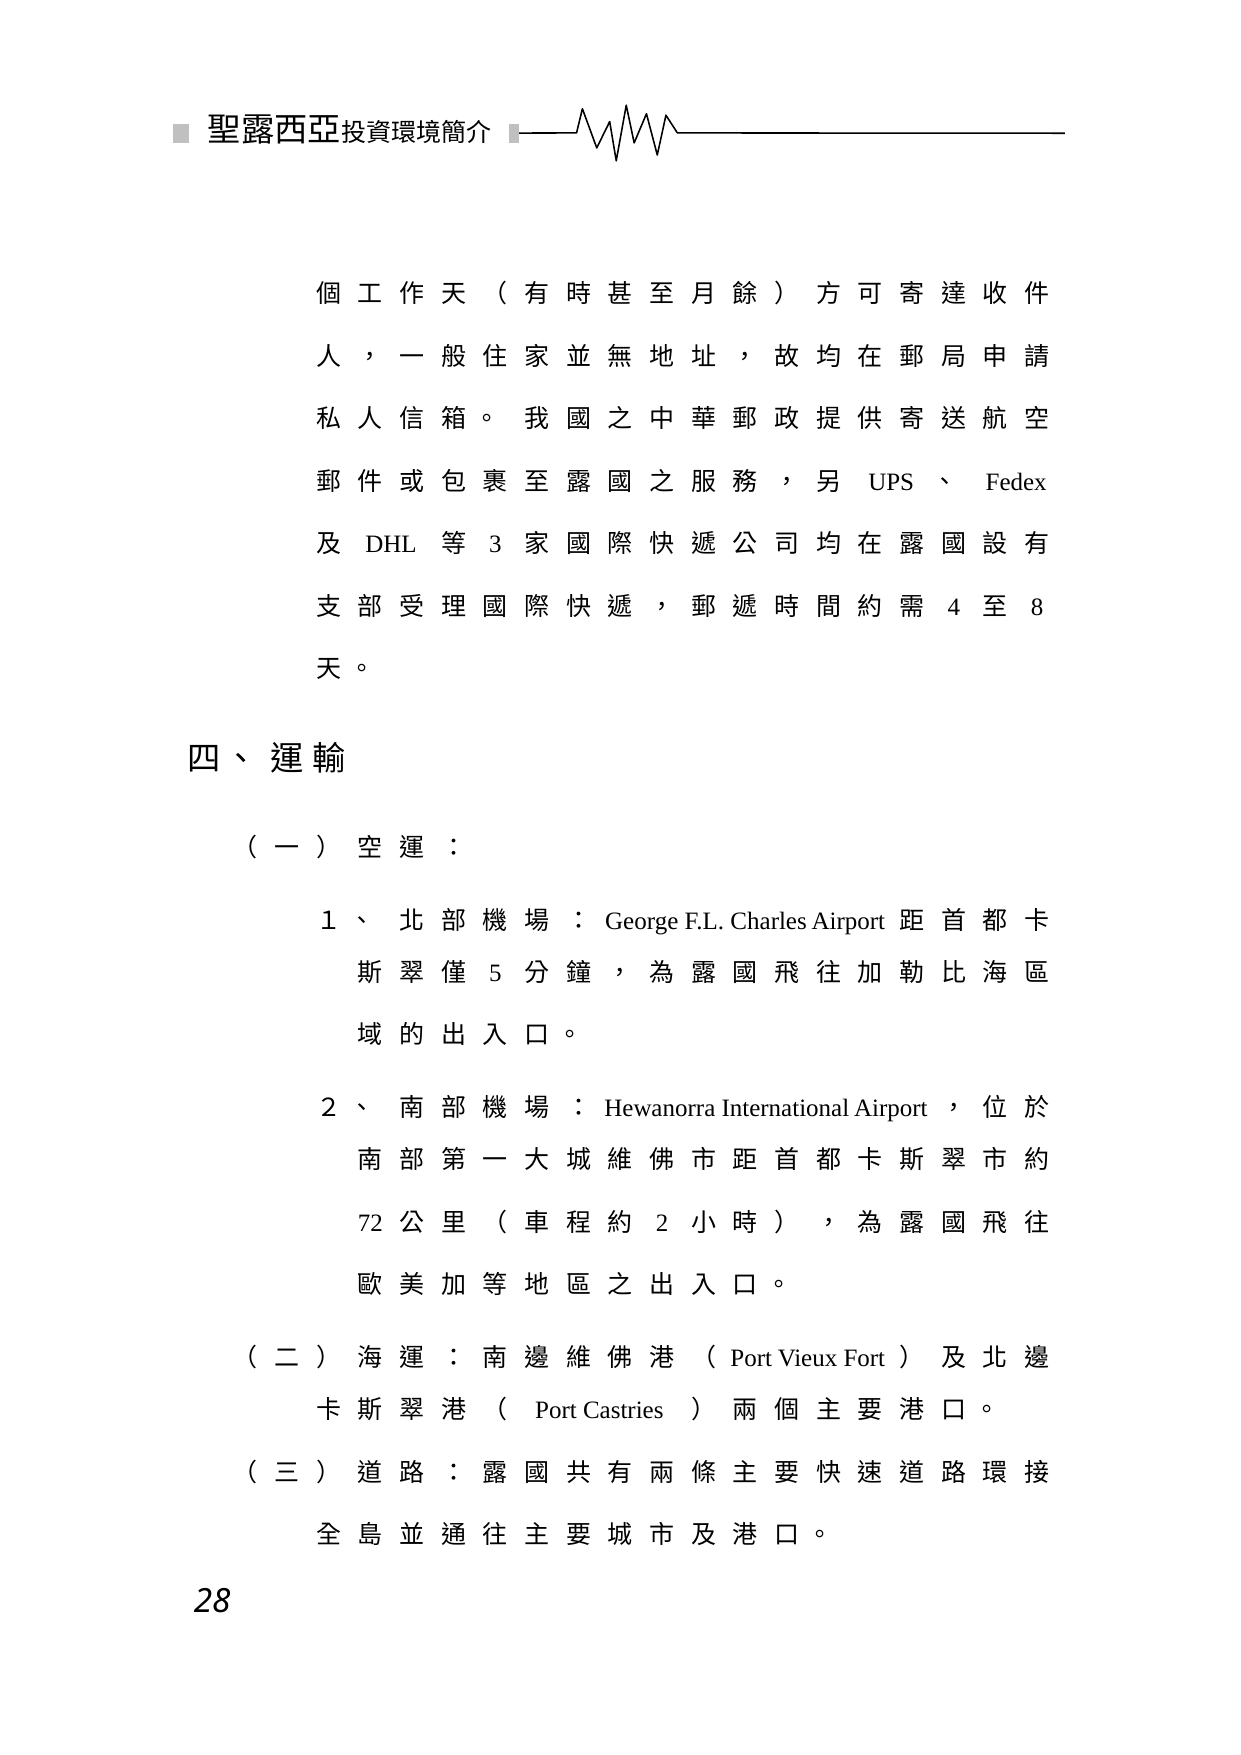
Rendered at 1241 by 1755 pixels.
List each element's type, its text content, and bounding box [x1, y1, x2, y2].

text （一）空運： [207, 804, 1058, 866]
text １、北部機場：George F.L. Charles Airport距首都卡斯翠僅5分鐘，為露國飛往加勒比海區域的出入口。 [281, 866, 1058, 1054]
text ２、南部機場：Hewanorra International Airport，位於南部第一大城維佛市距首都卡斯翠市約72公里（車程約2小時），為露國飛往歐美加等地區之出入口。 [281, 1054, 1058, 1304]
text （三）道路：露國共有兩條主要快速道路環接全島並通往主要城市及港口。 [207, 1429, 1058, 1554]
text （二）海運：南邊維佛港（Port Vieux Fort）及北邊卡斯翠港（Port Castries）兩個主要港口。 [207, 1304, 1058, 1429]
text 個工作天（有時甚至月餘）方可寄達收件人，一般住家並無地址，故均在郵局申請私人信箱。我國之中華郵政提供寄送航空郵件或包裹至露國之服務，另UPS、Fedex及DHL等3家國際快遞公司均在露國設有支部受理國際快遞，郵遞時間約需4至8天。 [207, 250, 1058, 688]
text 四、運輸 [183, 714, 1058, 777]
